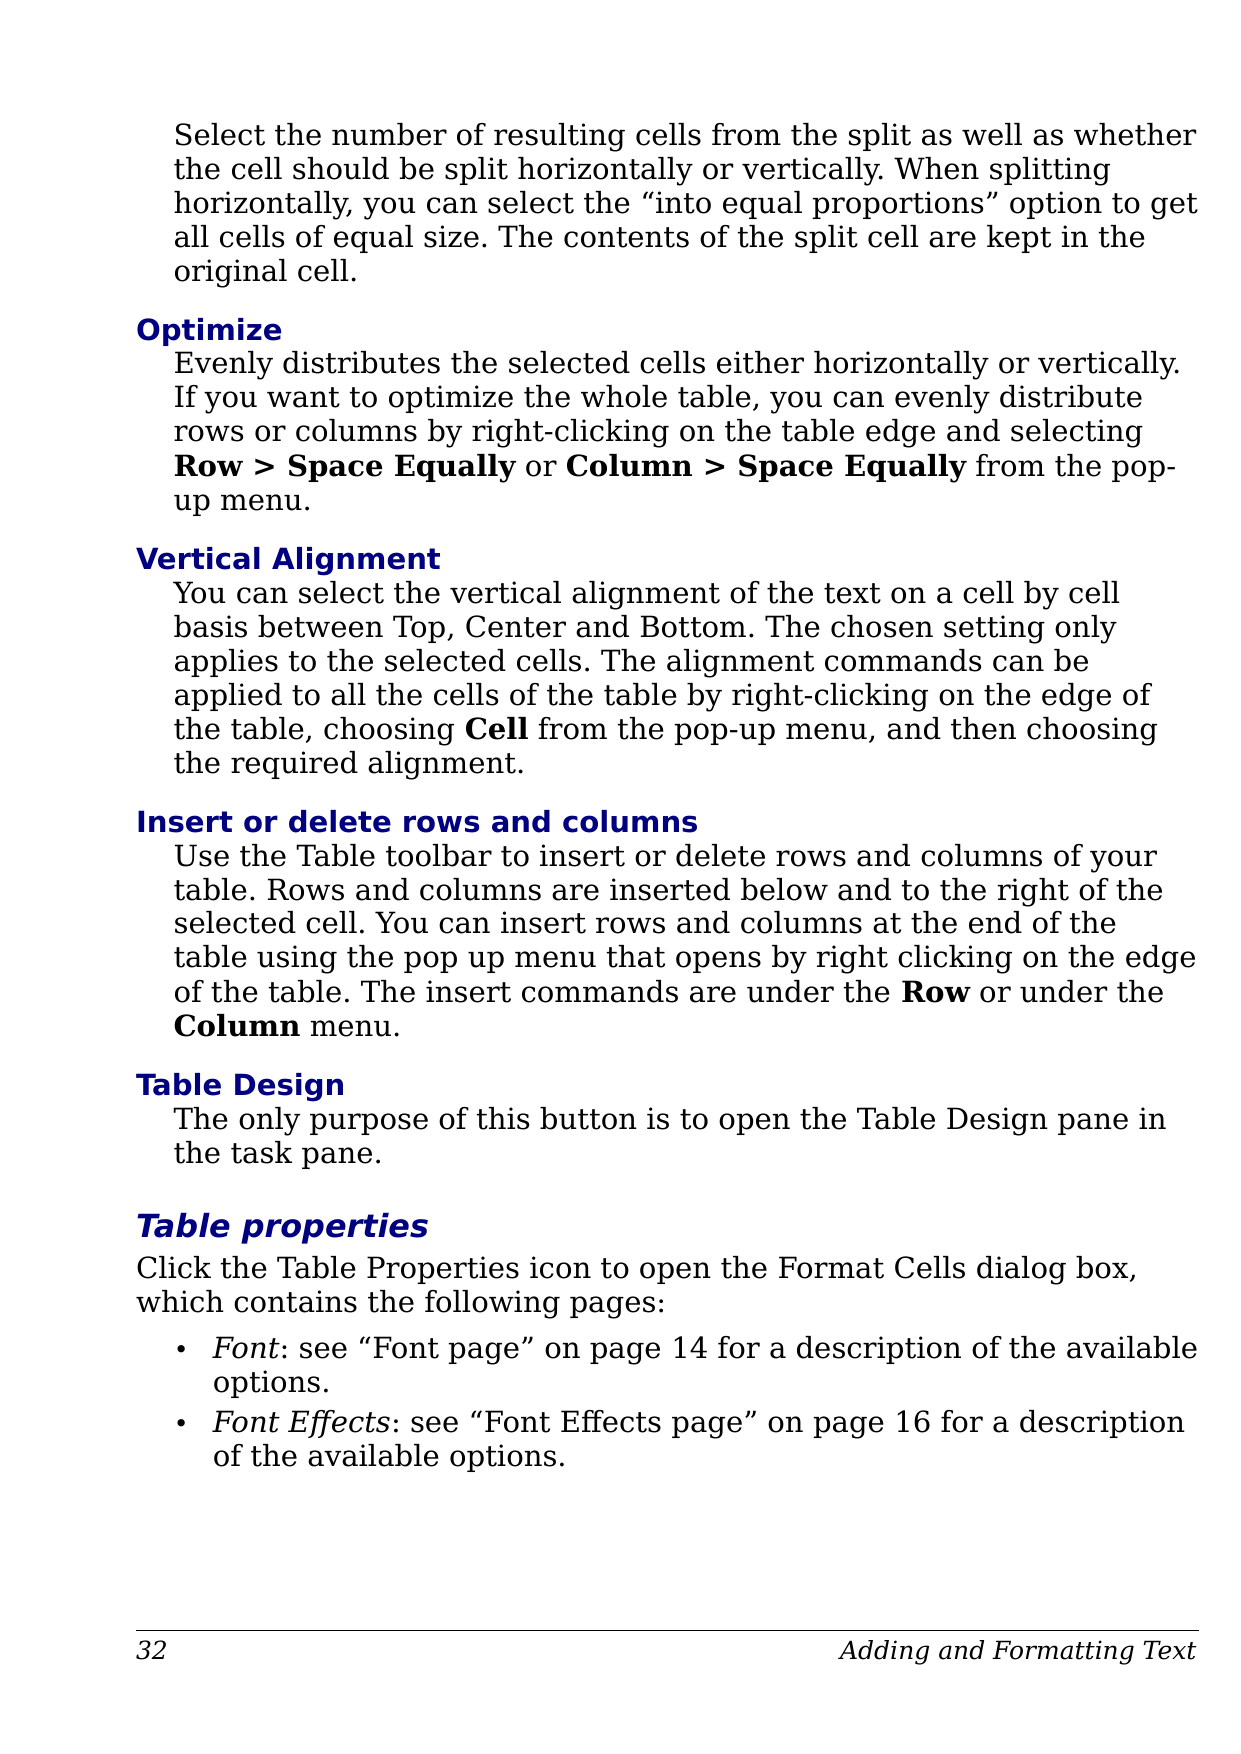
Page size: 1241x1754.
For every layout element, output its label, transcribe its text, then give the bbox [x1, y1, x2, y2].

list Font: see “Font page” on page 14 for a description of the available options. [174, 1331, 1199, 1399]
text Table Design [136, 1068, 1199, 1102]
text Use the Table toolbar to insert or delete rows and columns of your table. Rows and columns are inserted below and to the right of the selected cell. You can insert rows and columns at the end of the table using the pop up menu that opens by right clicking on the edge of the table. The insert commands are under the Row or under the Column menu. [173, 839, 1199, 1043]
text You can select the vertical alignment of the text on a cell by cell basis between Top, Center and Bottom. The chosen setting only applies to the selected cells. The alignment commands can be applied to all the cells of the table by right-clicking on the edge of the table, choosing Cell from the pop-up menu, and then choosing the required alignment. [173, 576, 1199, 780]
text Optimize [136, 313, 1199, 347]
text Select the number of resulting cells from the split as well as whether the cell should be split horizontally or vertically. When splitting horizontally, you can select the “into equal proportions” option to get all cells of equal size. The contents of the split cell are kept in the original cell. [173, 118, 1199, 288]
text Evenly distributes the selected cells either horizontally or vertically. If you want to optimize the whole table, you can evenly distribute rows or columns by right-clicking on the table edge and selecting Row > Space Equally or Column > Space Equally from the pop-up menu. [173, 347, 1199, 517]
text The only purpose of this button is to open the Table Design pane in the task pane. [173, 1102, 1199, 1170]
text Click the Table Properties icon to open the Format Cells dialog box, which contains the following pages: [136, 1251, 1199, 1319]
subtitle Table properties [136, 1208, 1199, 1245]
text Insert or delete rows and columns [136, 805, 1199, 839]
text Vertical Alignment [136, 542, 1199, 576]
list Font Effects: see “Font Effects page” on page 16 for a description of the available options. [174, 1406, 1199, 1473]
